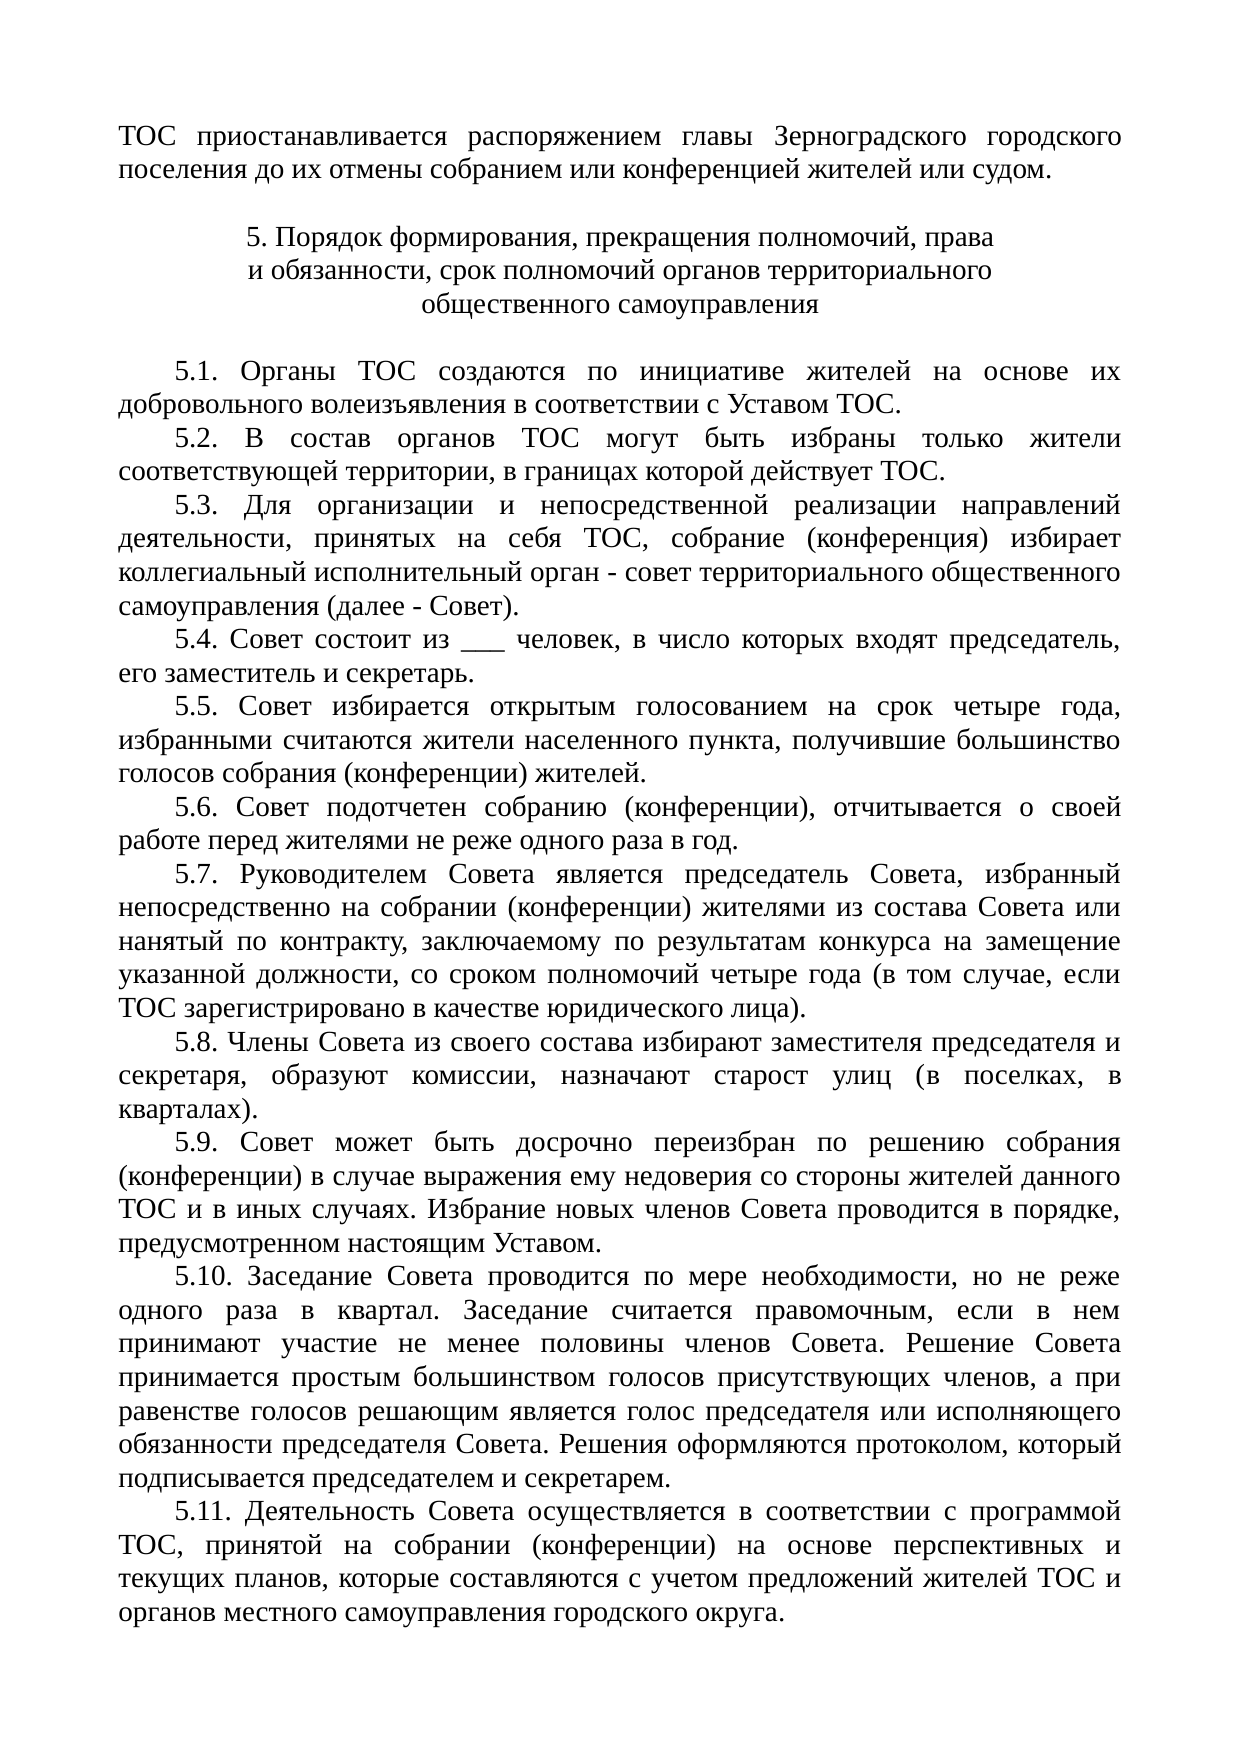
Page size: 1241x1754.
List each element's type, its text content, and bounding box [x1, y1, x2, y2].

text 5.3. Для организации и непосредственной реализации направлений деятельности, принятых на себя ТОС, собрание (конференция) избирает коллегиальный исполнительный орган - совет территориального общественного самоуправления (далее - Совет). [118, 487, 1122, 621]
text 5.10. Заседание Совета проводится по мере необходимости, но не реже одного раза в квартал. Заседание считается правомочным, если в нем принимают участие не менее половины членов Совета. Решение Совета принимается простым большинством голосов присутствующих членов, а при равенстве голосов решающим является голос председателя или исполняющего обязанности председателя Совета. Решения оформляются протоколом, который подписывается председателем и секретарем. [118, 1258, 1122, 1493]
text общественного самоуправления [118, 286, 1122, 319]
text 5.8. Члены Совета из своего состава избирают заместителя председателя и секретаря, образуют комиссии, назначают старост улиц (в поселках, в кварталах). [118, 1024, 1122, 1124]
text 5.2. В состав органов ТОС могут быть избраны только жители соответствующей территории, в границах которой действует ТОС. [118, 420, 1122, 487]
text 5.11. Деятельность Совета осуществляется в соответствии с программой ТОС, принятой на собрании (конференции) на основе перспективных и текущих планов, которые составляются с учетом предложений жителей ТОС и органов местного самоуправления городского округа. [118, 1493, 1122, 1627]
text 5. Порядок формирования, прекращения полномочий, права [118, 219, 1122, 252]
text 5.7. Руководителем Совета является председатель Совета, избранный непосредственно на собрании (конференции) жителями из состава Совета или нанятый по контракту, заключаемому по результатам конкурса на замещение указанной должности, со сроком полномочий четыре года (в том случае, если ТОС зарегистрировано в качестве юридического лица). [118, 856, 1122, 1024]
text 5.5. Совет избирается открытым голосованием на срок четыре года, избранными считаются жители населенного пункта, получившие большинство голосов собрания (конференции) жителей. [118, 688, 1122, 789]
text 5.4. Совет состоит из ___ человек, в число которых входят председатель, его заместитель и секретарь. [118, 621, 1122, 688]
text 5.1. Органы ТОС создаются по инициативе жителей на основе их добровольного волеизъявления в соответствии с Уставом ТОС. [118, 353, 1122, 420]
text 5.9. Совет может быть досрочно переизбран по решению собрания (конференции) в случае выражения ему недоверия со стороны жителей данного ТОС и в иных случаях. Избрание новых членов Совета проводится в порядке, предусмотренном настоящим Уставом. [118, 1124, 1122, 1258]
text и обязанности, срок полномочий органов территориального [118, 252, 1122, 286]
text ТОС приостанавливается распоряжением главы Зерноградского городского поселения до их отмены собранием или конференцией жителей или судом. [118, 118, 1122, 185]
text 5.6. Совет подотчетен собранию (конференции), отчитывается о своей работе перед жителями не реже одного раза в год. [118, 789, 1122, 856]
